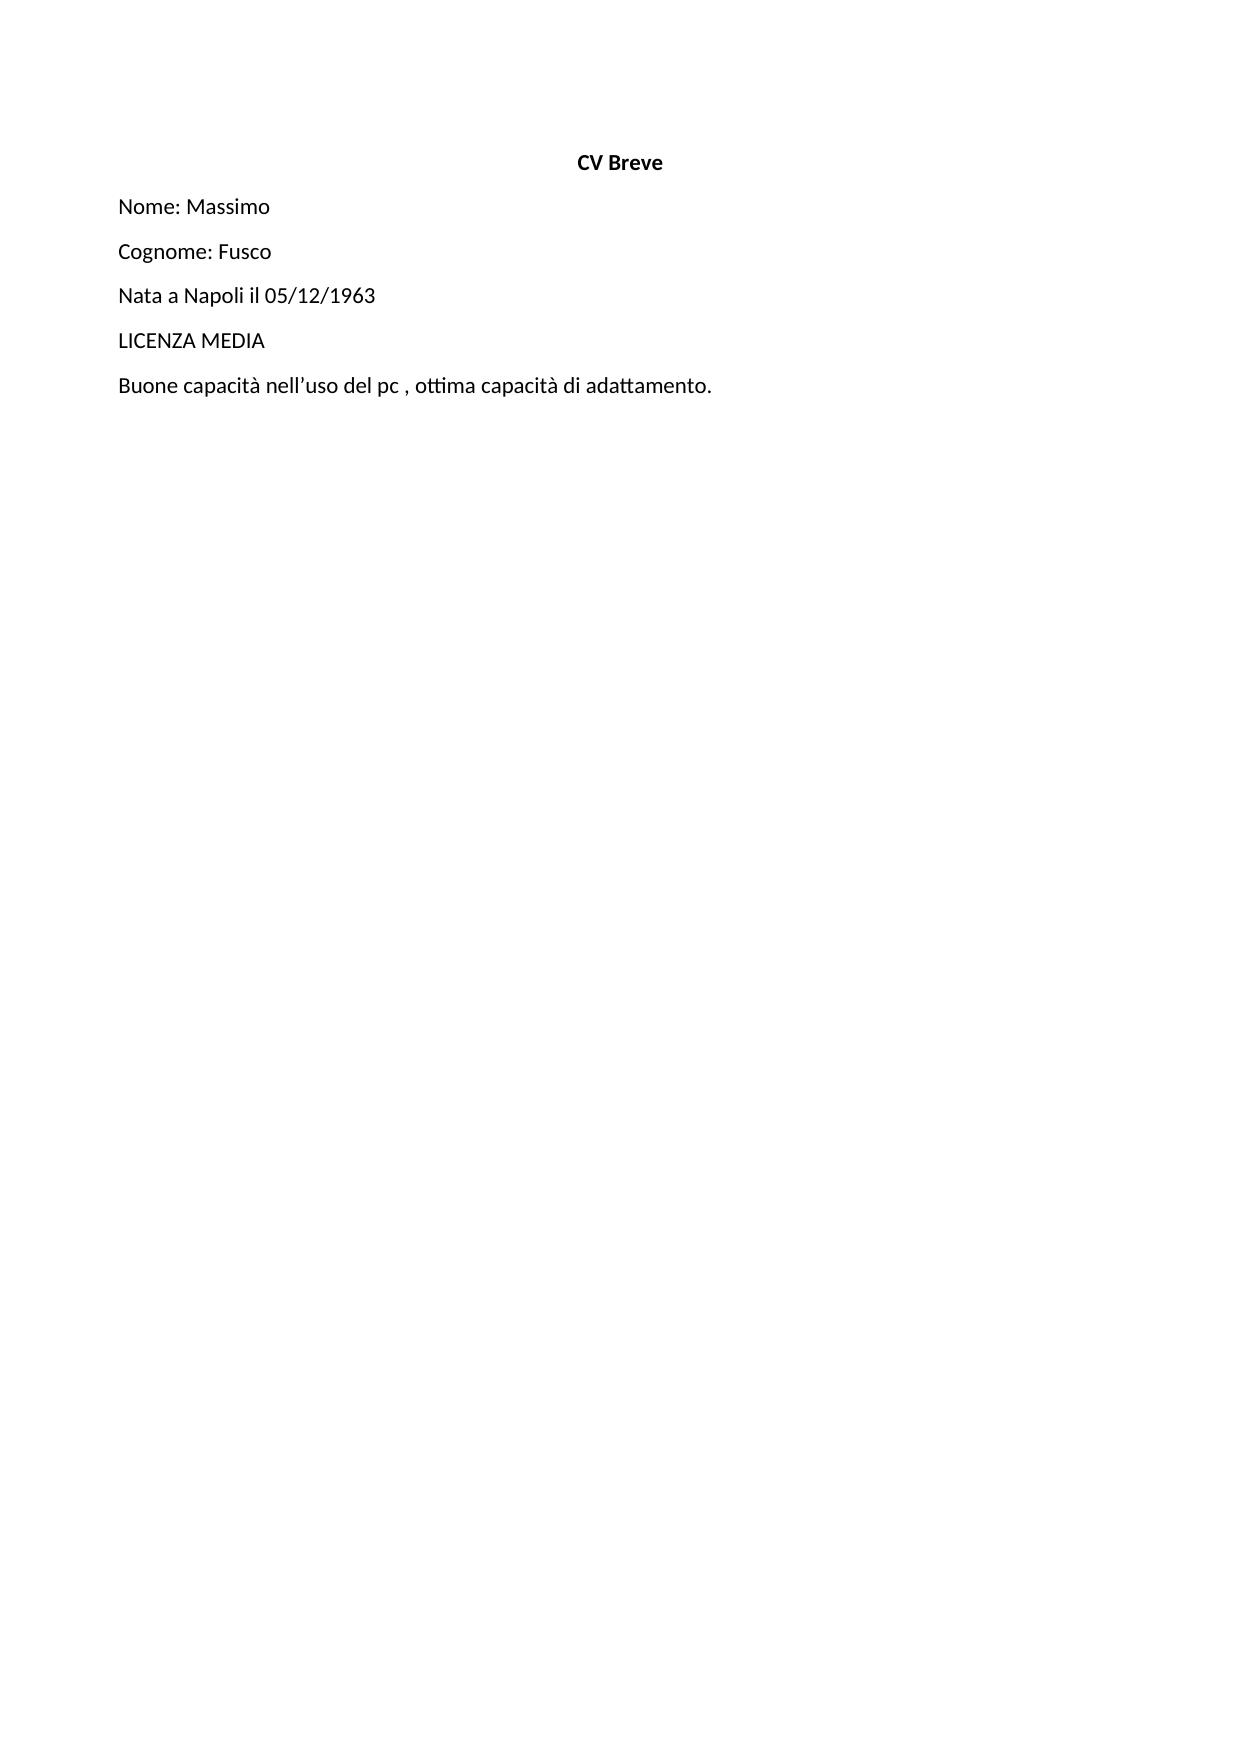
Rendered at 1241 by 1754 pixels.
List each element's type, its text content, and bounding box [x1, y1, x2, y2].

text LICENZA MEDIA [118, 326, 1122, 354]
text CV Breve [118, 148, 1122, 176]
text Nome: Massimo [118, 192, 1122, 220]
text Nata a Napoli il 05/12/1963 [118, 282, 1122, 310]
text Cognome: Fusco [118, 237, 1122, 265]
text Buone capacità nell’uso del pc , ottima capacità di adattamento. [118, 371, 1122, 399]
